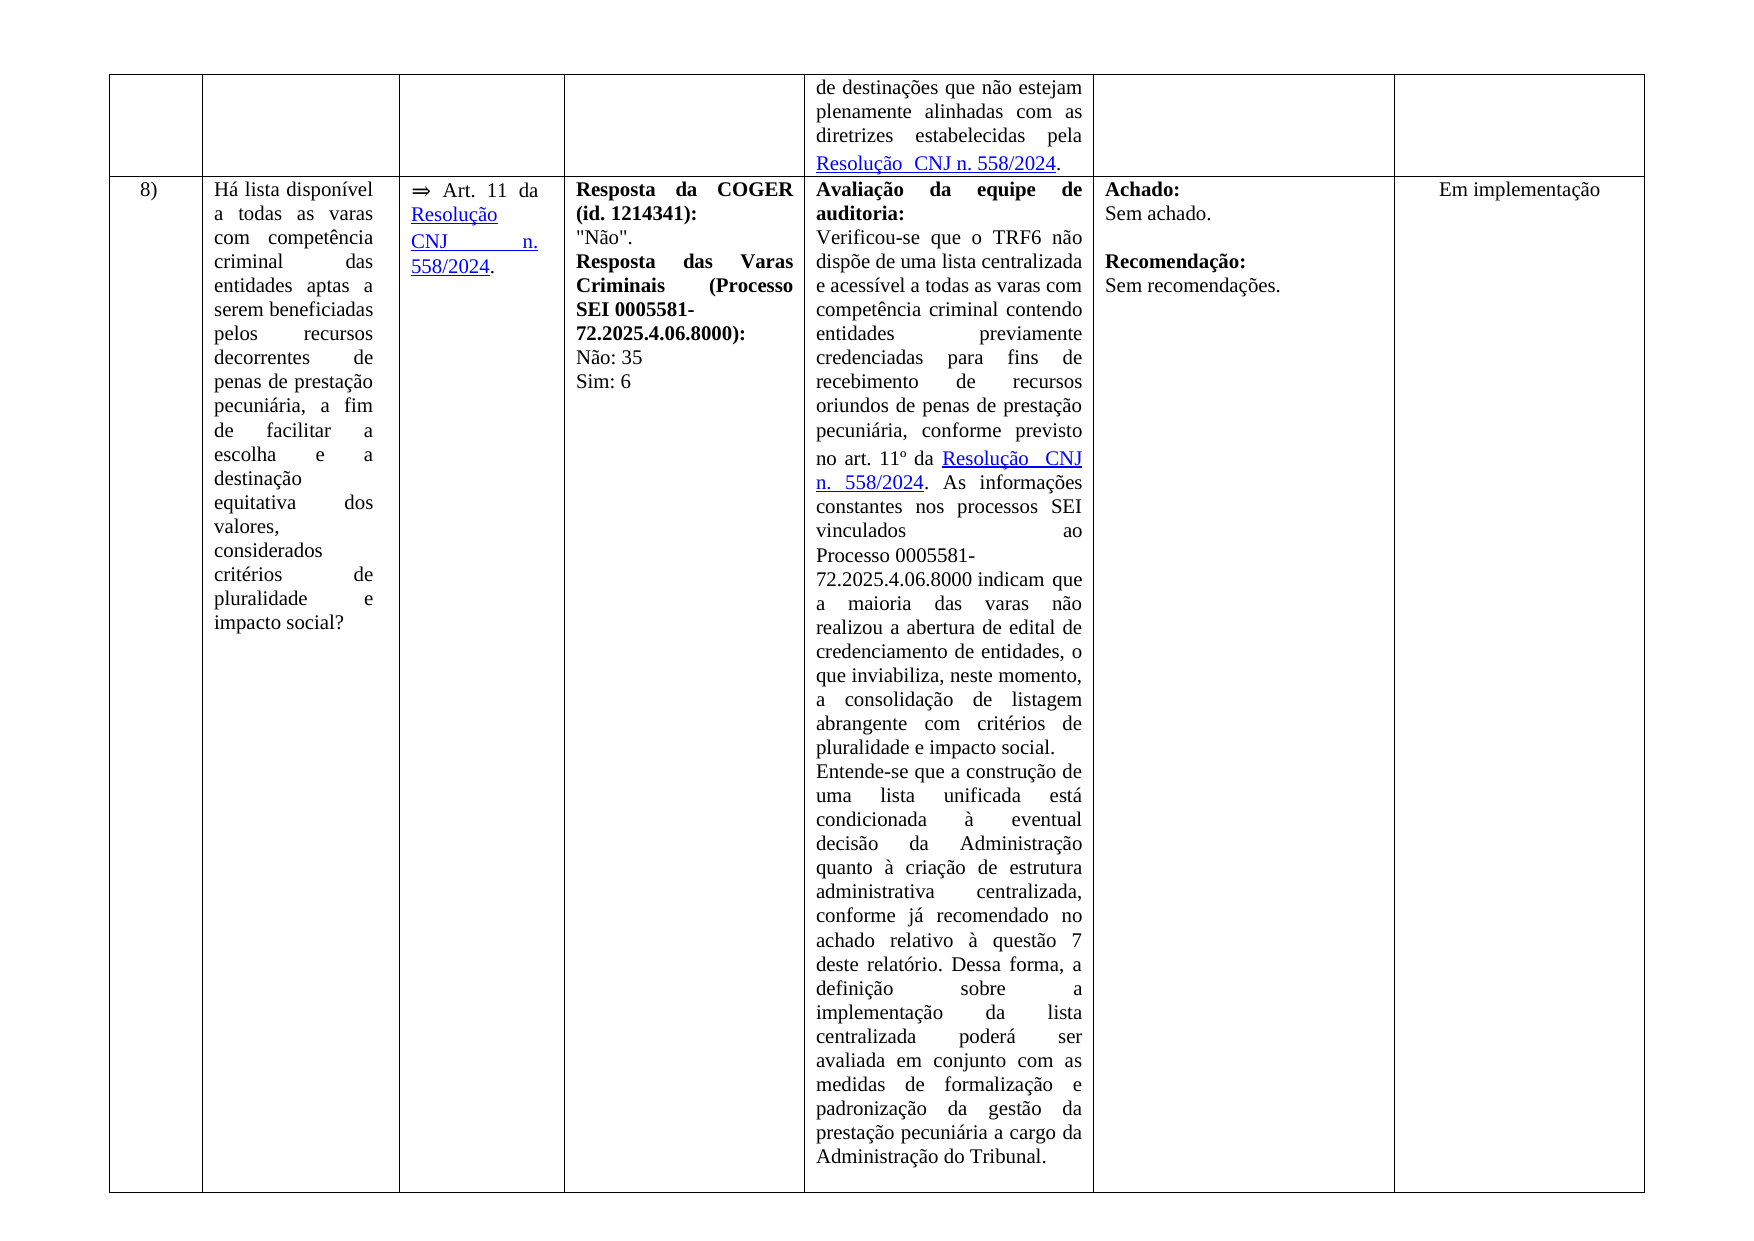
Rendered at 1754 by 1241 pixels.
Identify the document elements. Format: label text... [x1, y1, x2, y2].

table_cell Há lista disponível a todas as varas com competência criminal das entidades aptas a serem beneficiadas pelos recursos decorrentes de penas de prestação pecuniária, a fim de facilitar a escolha e a destinação equitativa dos valores, considerados critérios de pluralidade e impacto social? [203, 177, 399, 1192]
table_cell Resposta da COGER (id. 1214341): "Não". Resposta das Varas Criminais (Processo SEI 0005581-72.2025.4.06.8000): Não: 35 Sim: 6 [565, 177, 804, 1192]
table_cell [565, 75, 804, 176]
table_cell Em implementação [1395, 177, 1644, 1192]
table_cell Avaliação da equipe de auditoria: Verificou-se que o TRF6 não dispõe de uma lista centralizada e acessível a todas as varas com competência criminal contendo entidades previamente credenciadas para fins de recebimento de recursos oriundos de penas de prestação pecuniária, conforme previsto no art. 11º da Resolução CNJ n. 558/2024. As informações constantes nos processos SEI vinculados ao Processo 0005581-72.2025.4.06.8000 indicam que a maioria das varas não realizou a abertura de edital de credenciamento de entidades, o que inviabiliza, neste momento, a consolidação de listagem abrangente com critérios de pluralidade e impacto social. Entende-se que a construção de uma lista unificada está condicionada à eventual decisão da Administração quanto à criação de estrutura administrativa centralizada, conforme já recomendado no achado relativo à questão 7 deste relatório. Dessa forma, a definição sobre a implementação da lista centralizada poderá ser avaliada em conjunto com as medidas de formalização e padronização da gestão da prestação pecuniária a cargo da Administração do Tribunal. [805, 177, 1093, 1192]
table_cell 8) [110, 177, 202, 1192]
table_cell ⇒ Art. 11 da Resolução CNJ n. 558/2024. [400, 177, 564, 1192]
table_cell de destinações que não estejam plenamente alinhadas com as diretrizes estabelecidas pela Resolução CNJ n. 558/2024. [805, 75, 1093, 176]
table_cell Achado: Sem achado. Recomendação: Sem recomendações. [1094, 177, 1394, 1192]
table_cell [203, 75, 399, 176]
table_cell [1094, 75, 1394, 176]
table_cell [1395, 75, 1644, 176]
table_cell [400, 75, 564, 176]
table_cell [110, 75, 202, 176]
